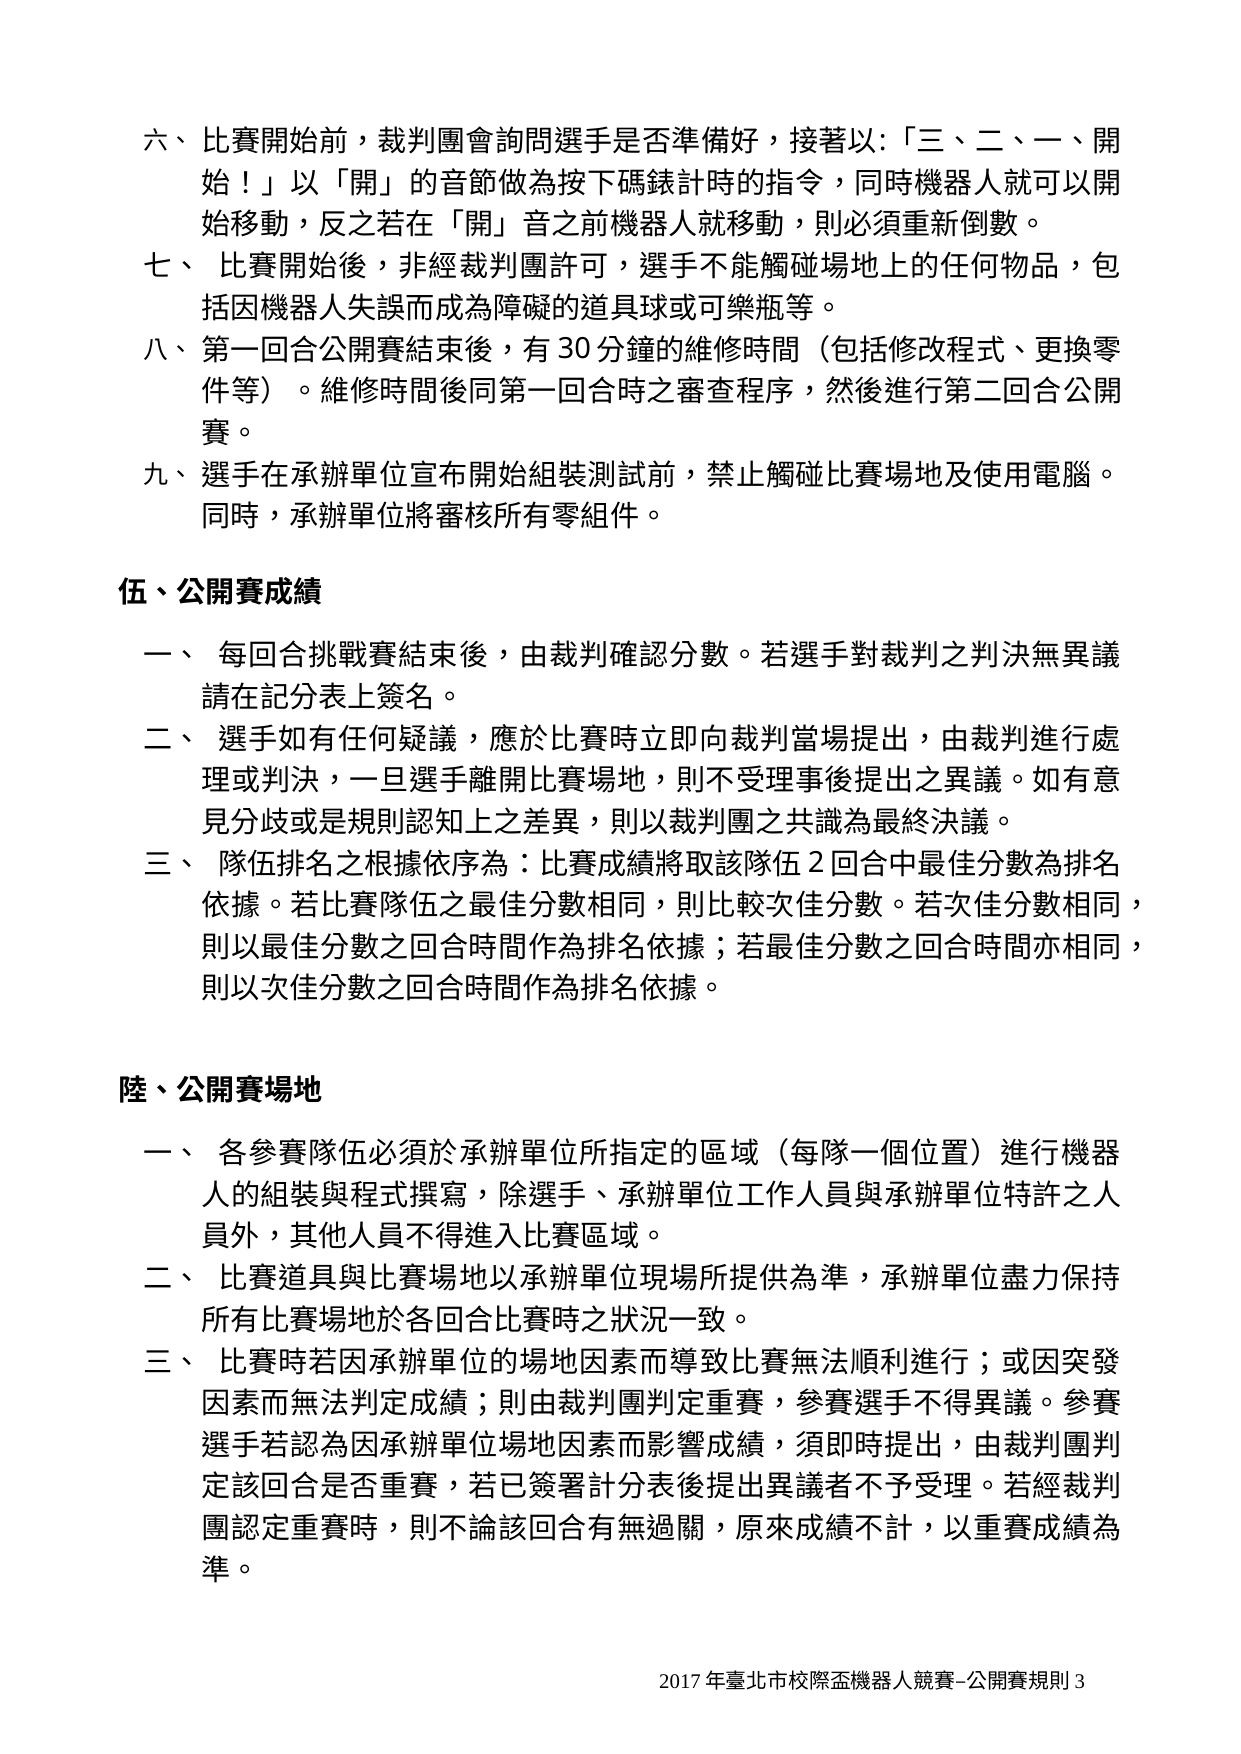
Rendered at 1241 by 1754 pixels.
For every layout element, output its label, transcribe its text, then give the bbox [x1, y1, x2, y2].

subtitle 隊伍排名之根據依序為：比賽成績將取該隊伍2回合中最佳分數為排名依據。若比賽隊伍之最佳分數相同，則比較次佳分數。若次佳分數相同，則以最佳分數之回合時間作為排名依據；若最佳分數之回合時間亦相同，則以次佳分數之回合時間作為排名依據。 [143, 841, 1122, 1007]
subtitle 各參賽隊伍必須於承辦單位所指定的區域（每隊一個位置）進行機器人的組裝與程式撰寫，除選手、承辦單位工作人員與承辦單位特許之人員外，其他人員不得進入比賽區域。 [143, 1130, 1122, 1255]
subtitle 比賽開始前，裁判團會詢問選手是否準備好，接著以:「三、二、一、開始！」以「開」的音節做為按下碼錶計時的指令，同時機器人就可以開始移動，反之若在「開」音之前機器人就移動，則必須重新倒數。 [143, 118, 1122, 243]
subtitle 每回合挑戰賽結束後，由裁判確認分數。若選手對裁判之判決無異議，請在記分表上簽名。 [143, 632, 1122, 716]
subtitle 比賽開始後，非經裁判團許可，選手不能觸碰場地上的任何物品，包括因機器人失誤而成為障礙的道具球或可樂瓶等。 [143, 243, 1122, 326]
subtitle 比賽道具與比賽場地以承辦單位現場所提供為準，承辦單位盡力保持所有比賽場地於各回合比賽時之狀況一致。 [143, 1255, 1122, 1338]
subtitle 選手如有任何疑議，應於比賽時立即向裁判當場提出，由裁判進行處理或判決，一旦選手離開比賽場地，則不受理事後提出之異議。如有意見分歧或是規則認知上之差異，則以裁判團之共識為最終決議。 [143, 716, 1122, 841]
subtitle 比賽時若因承辦單位的場地因素而導致比賽無法順利進行；或因突發因素而無法判定成績；則由裁判團判定重賽，參賽選手不得異議。參賽選手若認為因承辦單位場地因素而影響成績，須即時提出，由裁判團判定該回合是否重賽，若已簽署計分表後提出異議者不予受理。若經裁判團認定重賽時，則不論該回合有無過關，原來成績不計，以重賽成績為準。 [143, 1338, 1122, 1588]
text 陸、公開賽場地 [118, 1067, 1122, 1109]
text 伍、公開賽成績 [118, 569, 1122, 611]
subtitle 選手在承辦單位宣布開始組裝測試前，禁止觸碰比賽場地及使用電腦。同時，承辦單位將審核所有零組件。 [143, 451, 1122, 535]
subtitle 第一回合公開賽結束後，有30分鐘的維修時間（包括修改程式、更換零件等）。維修時間後同第一回合時之審查程序，然後進行第二回合公開賽。 [143, 326, 1122, 451]
